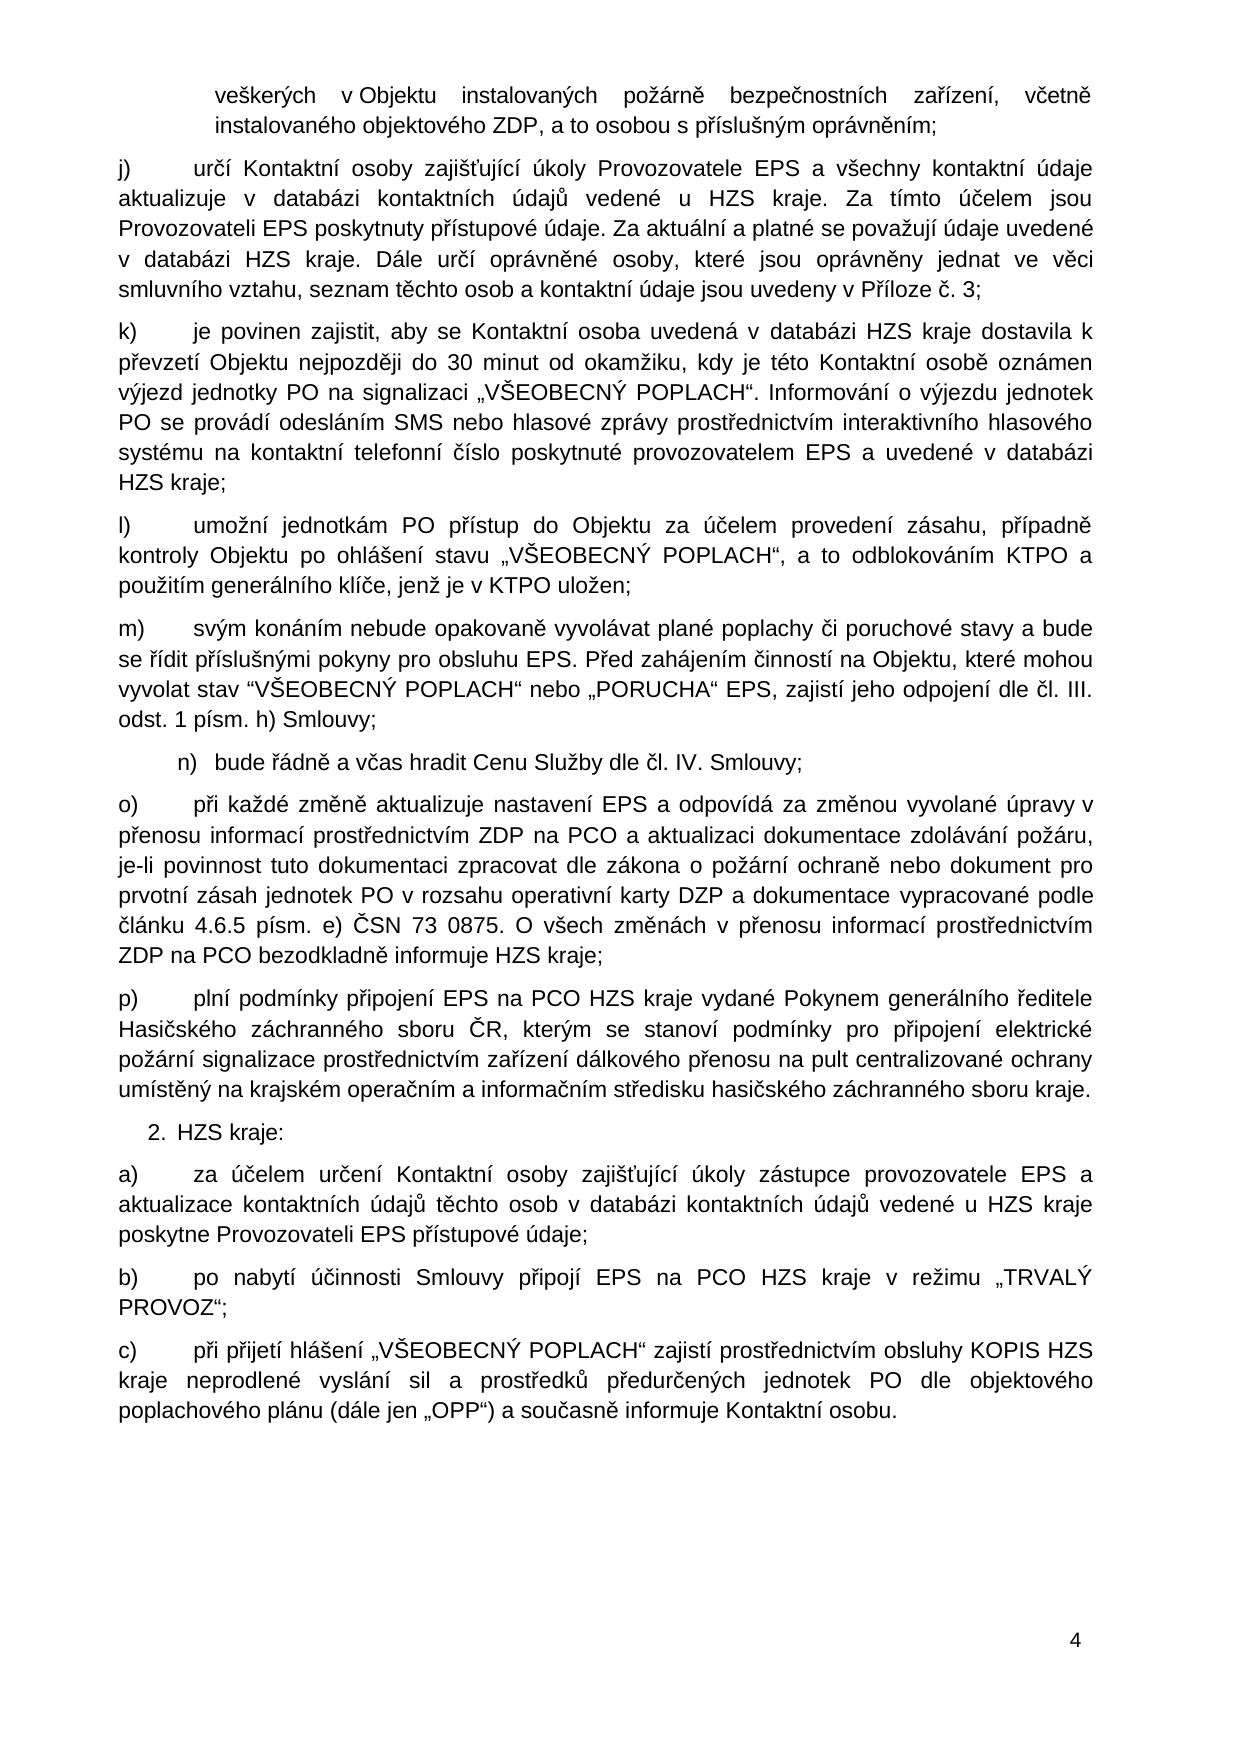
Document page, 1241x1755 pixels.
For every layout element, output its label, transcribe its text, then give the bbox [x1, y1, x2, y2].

list za účelem určení Kontaktní osoby zajišťující úkoly zástupce provozovatele EPS a aktualizace kontaktních údajů těchto osob v databázi kontaktních údajů vedené u HZS kraje poskytne Provozovateli EPS přístupové údaje; [118, 1161, 1093, 1248]
list při přijetí hlášení „VŠEOBECNÝ POPLACH“ zajistí prostřednictvím obsluhy KOPIS HZS kraje neprodlené vyslání sil a prostředků předurčených jednotek PO dle objektového poplachového plánu (dále jen „OPP“) a současně informuje Kontaktní osobu. [118, 1337, 1093, 1423]
list určí Kontaktní osoby zajišťující úkoly Provozovatele EPS a všechny kontaktní údaje aktualizuje v databázi kontaktních údajů vedené u HZS kraje. Za tímto účelem jsou Provozovateli EPS poskytnuty přístupové údaje. Za aktuální a platné se považují údaje uvedené v databázi HZS kraje. Dále určí oprávněné osoby, které jsou oprávněny jednat ve věci smluvního vztahu, seznam těchto osob a kontaktní údaje jsou uvedeny v Příloze č. 3; [118, 155, 1093, 302]
list bude řádně a včas hradit Cenu Služby dle čl. IV. Smlouvy; [177, 749, 1108, 775]
list po nabytí účinnosti Smlouvy připojí EPS na PCO HZS kraje v režimu „TRVALÝ PROVOZ“; [118, 1264, 1093, 1321]
list je povinen zajistit, aby se Kontaktní osoba uvedená v databázi HZS kraje dostavila k převzetí Objektu nejpozději do 30 minut od okamžiku, kdy je této Kontaktní osobě oznámen výjezd jednotky PO na signalizaci „VŠEOBECNÝ POPLACH“. Informování o výjezdu jednotek PO se provádí odesláním SMS nebo hlasové zprávy prostřednictvím interaktivního hlasového systému na kontaktní telefonní číslo poskytnuté provozovatelem EPS a uvedené v databázi HZS kraje; [118, 318, 1093, 496]
list plní podmínky připojení EPS na PCO HZS kraje vydané Pokynem generálního ředitele Hasičského záchranného sboru ČR, kterým se stanoví podmínky pro připojení elektrické požární signalizace prostřednictvím zařízení dálkového přenosu na pult centralizované ochrany umístěný na krajském operačním a informačním středisku hasičského záchranného sboru kraje. [118, 985, 1093, 1102]
text veškerých v Objektu instalovaných požárně bezpečnostních zařízení, včetně [214, 82, 1108, 108]
text instalovaného objektového ZDP, a to osobou s příslušným oprávněním; [214, 112, 1108, 138]
list HZS kraje: [147, 1119, 1108, 1145]
list při každé změně aktualizuje nastavení EPS a odpovídá za změnou vyvolané úpravy v přenosu informací prostřednictvím ZDP na PCO a aktualizaci dokumentace zdolávání požáru, je-li povinnost tuto dokumentaci zpracovat dle zákona o požární ochraně nebo dokument pro prvotní zásah jednotek PO v rozsahu operativní karty DZP a dokumentace vypracované podle článku 4.6.5 písm. e) ČSN 73 0875. O všech změnách v přenosu informací prostřednictvím ZDP na PCO bezodkladně informuje HZS kraje; [118, 791, 1094, 969]
list svým konáním nebude opakovaně vyvolávat plané poplachy či poruchové stavy a bude se řídit příslušnými pokyny pro obsluhu EPS. Před zahájením činností na Objektu, které mohou vyvolat stav “VŠEOBECNÝ POPLACH“ nebo „PORUCHA“ EPS, zajistí jeho odpojení dle čl. III. odst. 1 písm. h) Smlouvy; [118, 615, 1093, 732]
list umožní jednotkám PO přístup do Objektu za účelem provedení zásahu, případně kontroly Objektu po ohlášení stavu „VŠEOBECNÝ POPLACH“, a to odblokováním KTPO a použitím generálního klíče, jenž je v KTPO uložen; [118, 512, 1093, 599]
